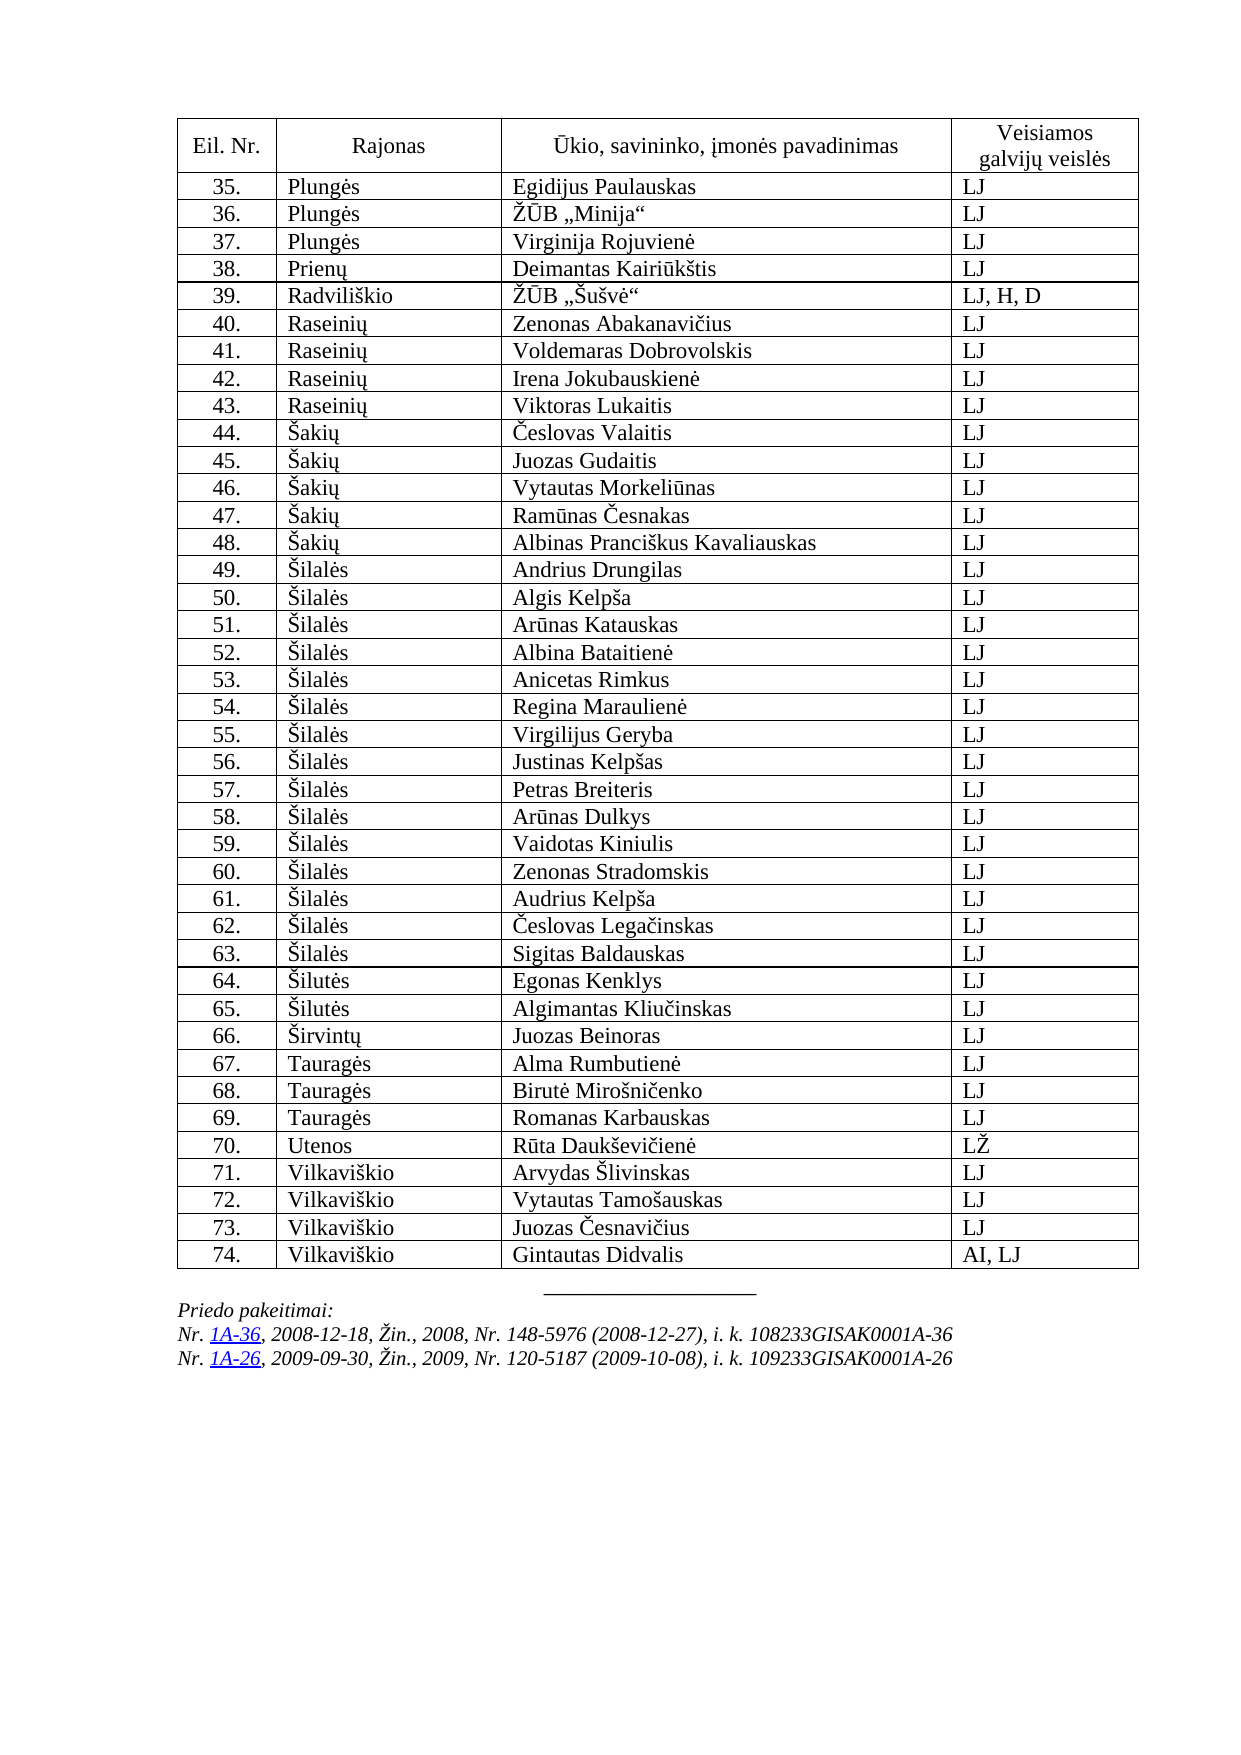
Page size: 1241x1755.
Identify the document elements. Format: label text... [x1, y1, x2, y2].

table_cell 47. [178, 502, 276, 528]
table_cell LJ [952, 200, 1138, 227]
table_cell LJ [952, 639, 1138, 665]
table_cell Česlovas Valaitis [502, 420, 951, 446]
table_cell 69. [178, 1104, 276, 1131]
table_cell 42. [178, 365, 276, 391]
table_cell 51. [178, 611, 276, 638]
table_cell Tauragės [277, 1104, 501, 1131]
table_cell Viktoras Lukaitis [502, 392, 951, 418]
table_cell Zenonas Abakanavičius [502, 310, 951, 336]
table_header Rajonas [277, 119, 501, 172]
table_cell 62. [178, 913, 276, 939]
table_cell Šilalės [277, 584, 501, 610]
table_cell Anicetas Rimkus [502, 666, 951, 692]
table_cell LJ [952, 1077, 1138, 1103]
table_cell Plungės [277, 173, 501, 199]
table_cell LJ [952, 803, 1138, 829]
table_cell Juozas Beinoras [502, 1022, 951, 1048]
table_cell 38. [178, 255, 276, 281]
table_cell ŽŪB „Šušvė“ [502, 283, 951, 309]
table_cell 49. [178, 556, 276, 583]
table_cell Plungės [277, 200, 501, 227]
table_cell Šilalės [277, 694, 501, 720]
table_cell 46. [178, 474, 276, 501]
table_cell 56. [178, 748, 276, 774]
table_cell 35. [178, 173, 276, 199]
table_cell 63. [178, 940, 276, 966]
table_cell LJ [952, 502, 1138, 528]
table_cell Albina Bataitienė [502, 639, 951, 665]
table_cell 66. [178, 1022, 276, 1048]
table_cell Plungės [277, 228, 501, 254]
table_cell LJ [952, 474, 1138, 501]
table_cell LJ [952, 611, 1138, 638]
table_cell LJ, H, D [952, 283, 1138, 309]
table_cell Petras Breiteris [502, 776, 951, 802]
table_cell 44. [178, 420, 276, 446]
table_cell LJ [952, 310, 1138, 336]
table_cell 36. [178, 200, 276, 227]
table_cell 70. [178, 1132, 276, 1158]
table_cell Virgilijus Geryba [502, 721, 951, 747]
table_header Veisiamos galvijų veislės [952, 119, 1138, 172]
table_cell LJ [952, 913, 1138, 939]
table_cell LJ [952, 694, 1138, 720]
table_cell Deimantas Kairiūkštis [502, 255, 951, 281]
table_cell Raseinių [277, 392, 501, 418]
table_cell 40. [178, 310, 276, 336]
table_cell LJ [952, 255, 1138, 281]
table_cell Regina Maraulienė [502, 694, 951, 720]
table_cell LJ [952, 1104, 1138, 1131]
table_cell Sigitas Baldauskas [502, 940, 951, 966]
table_cell LJ [952, 1159, 1138, 1186]
table_cell Šakių [277, 502, 501, 528]
text _________________ [177, 1269, 1122, 1297]
table_cell LJ [952, 885, 1138, 912]
table_cell Vilkaviškio [277, 1187, 501, 1213]
table_cell 52. [178, 639, 276, 665]
table_cell Albinas Pranciškus Kavaliauskas [502, 529, 951, 555]
table_cell LJ [952, 858, 1138, 884]
table_cell Šilalės [277, 721, 501, 747]
table_cell Irena Jokubauskienė [502, 365, 951, 391]
table_cell Juozas Česnavičius [502, 1214, 951, 1240]
table_cell Šilutės [277, 968, 501, 994]
table_cell Alma Rumbutienė [502, 1050, 951, 1076]
table_cell Šilalės [277, 611, 501, 638]
table_cell Česlovas Legačinskas [502, 913, 951, 939]
table_cell Šilalės [277, 803, 501, 829]
table_cell Arūnas Katauskas [502, 611, 951, 638]
table_cell Zenonas Stradomskis [502, 858, 951, 884]
table_cell LJ [952, 1022, 1138, 1048]
table_cell Šilalės [277, 885, 501, 912]
table_cell AI, LJ [952, 1241, 1138, 1268]
table_cell LJ [952, 447, 1138, 473]
table_cell Birutė Mirošničenko [502, 1077, 951, 1103]
table_cell Arvydas Šlivinskas [502, 1159, 951, 1186]
table_cell LJ [952, 173, 1138, 199]
table_cell Šilalės [277, 776, 501, 802]
table_cell 58. [178, 803, 276, 829]
table_cell Gintautas Didvalis [502, 1241, 951, 1268]
table_cell Šilutės [277, 995, 501, 1021]
text Priedo pakeitimai: [177, 1297, 1122, 1322]
table_cell 41. [178, 337, 276, 364]
table_cell Širvintų [277, 1022, 501, 1048]
table_cell Virginija Rojuvienė [502, 228, 951, 254]
table_cell 48. [178, 529, 276, 555]
table_cell LŽ [952, 1132, 1138, 1158]
text Nr. 1A-26, 2009-09-30, Žin., 2009, Nr. 120-5187 (2009-10-08), i. k. 109233GISAK0001A-26 [177, 1346, 1122, 1370]
table_cell Šilalės [277, 556, 501, 583]
table_cell LJ [952, 776, 1138, 802]
table_cell Raseinių [277, 310, 501, 336]
table_cell LJ [952, 1214, 1138, 1240]
table_cell Arūnas Dulkys [502, 803, 951, 829]
table_cell Voldemaras Dobrovolskis [502, 337, 951, 364]
table_cell 65. [178, 995, 276, 1021]
table_cell Šilalės [277, 748, 501, 774]
table_cell 53. [178, 666, 276, 692]
table_cell Romanas Karbauskas [502, 1104, 951, 1131]
table_cell Audrius Kelpša [502, 885, 951, 912]
table_cell Prienų [277, 255, 501, 281]
table_cell Raseinių [277, 337, 501, 364]
table_cell 67. [178, 1050, 276, 1076]
table_cell Vilkaviškio [277, 1159, 501, 1186]
table_cell Šakių [277, 529, 501, 555]
table_cell Vilkaviškio [277, 1214, 501, 1240]
table_cell Juozas Gudaitis [502, 447, 951, 473]
table_cell 55. [178, 721, 276, 747]
table_cell Šilalės [277, 666, 501, 692]
table_cell Šilalės [277, 940, 501, 966]
table_cell Vytautas Morkeliūnas [502, 474, 951, 501]
table_cell 37. [178, 228, 276, 254]
table_cell Raseinių [277, 365, 501, 391]
table_cell LJ [952, 995, 1138, 1021]
table_cell 73. [178, 1214, 276, 1240]
table_cell Tauragės [277, 1050, 501, 1076]
table_cell LJ [952, 748, 1138, 774]
table_cell 45. [178, 447, 276, 473]
table_cell LJ [952, 529, 1138, 555]
table_cell 64. [178, 968, 276, 994]
table_cell Andrius Drungilas [502, 556, 951, 583]
table_cell LJ [952, 337, 1138, 364]
table_cell Tauragės [277, 1077, 501, 1103]
table_cell 61. [178, 885, 276, 912]
table_cell Šakių [277, 420, 501, 446]
table_cell Radviliškio [277, 283, 501, 309]
table_cell LJ [952, 228, 1138, 254]
table_cell LJ [952, 365, 1138, 391]
table_cell Vytautas Tamošauskas [502, 1187, 951, 1213]
table_header Ūkio, savininko, įmonės pavadinimas [502, 119, 951, 172]
table_cell 59. [178, 830, 276, 857]
table_cell Algis Kelpša [502, 584, 951, 610]
table_cell ŽŪB „Minija“ [502, 200, 951, 227]
table_cell Justinas Kelpšas [502, 748, 951, 774]
table_cell 57. [178, 776, 276, 802]
table_cell Šilalės [277, 913, 501, 939]
table_cell Vilkaviškio [277, 1241, 501, 1268]
table_cell LJ [952, 1050, 1138, 1076]
table_cell LJ [952, 721, 1138, 747]
table_cell Egonas Kenklys [502, 968, 951, 994]
table_cell 68. [178, 1077, 276, 1103]
table_cell LJ [952, 830, 1138, 857]
table_cell Vaidotas Kiniulis [502, 830, 951, 857]
table_cell Šilalės [277, 830, 501, 857]
table_cell Rūta Daukševičienė [502, 1132, 951, 1158]
table_cell LJ [952, 968, 1138, 994]
table_cell 60. [178, 858, 276, 884]
table_cell Ramūnas Česnakas [502, 502, 951, 528]
table_cell LJ [952, 392, 1138, 418]
table_header Eil. Nr. [178, 119, 276, 172]
table_cell LJ [952, 1187, 1138, 1213]
table_cell LJ [952, 420, 1138, 446]
text Nr. 1A-36, 2008-12-18, Žin., 2008, Nr. 148-5976 (2008-12-27), i. k. 108233GISAK0001A-36 [177, 1322, 1122, 1346]
table_cell Šakių [277, 447, 501, 473]
table_cell LJ [952, 584, 1138, 610]
table_cell Utenos [277, 1132, 501, 1158]
table_cell 71. [178, 1159, 276, 1186]
table_cell 54. [178, 694, 276, 720]
table_cell LJ [952, 556, 1138, 583]
table_cell 43. [178, 392, 276, 418]
table_cell Egidijus Paulauskas [502, 173, 951, 199]
table_cell 74. [178, 1241, 276, 1268]
table_cell LJ [952, 940, 1138, 966]
table_cell 50. [178, 584, 276, 610]
table_cell Šakių [277, 474, 501, 501]
table_cell Šilalės [277, 858, 501, 884]
table_cell LJ [952, 666, 1138, 692]
table_cell 39. [178, 283, 276, 309]
table_cell Šilalės [277, 639, 501, 665]
table_cell Algimantas Kliučinskas [502, 995, 951, 1021]
table_cell 72. [178, 1187, 276, 1213]
